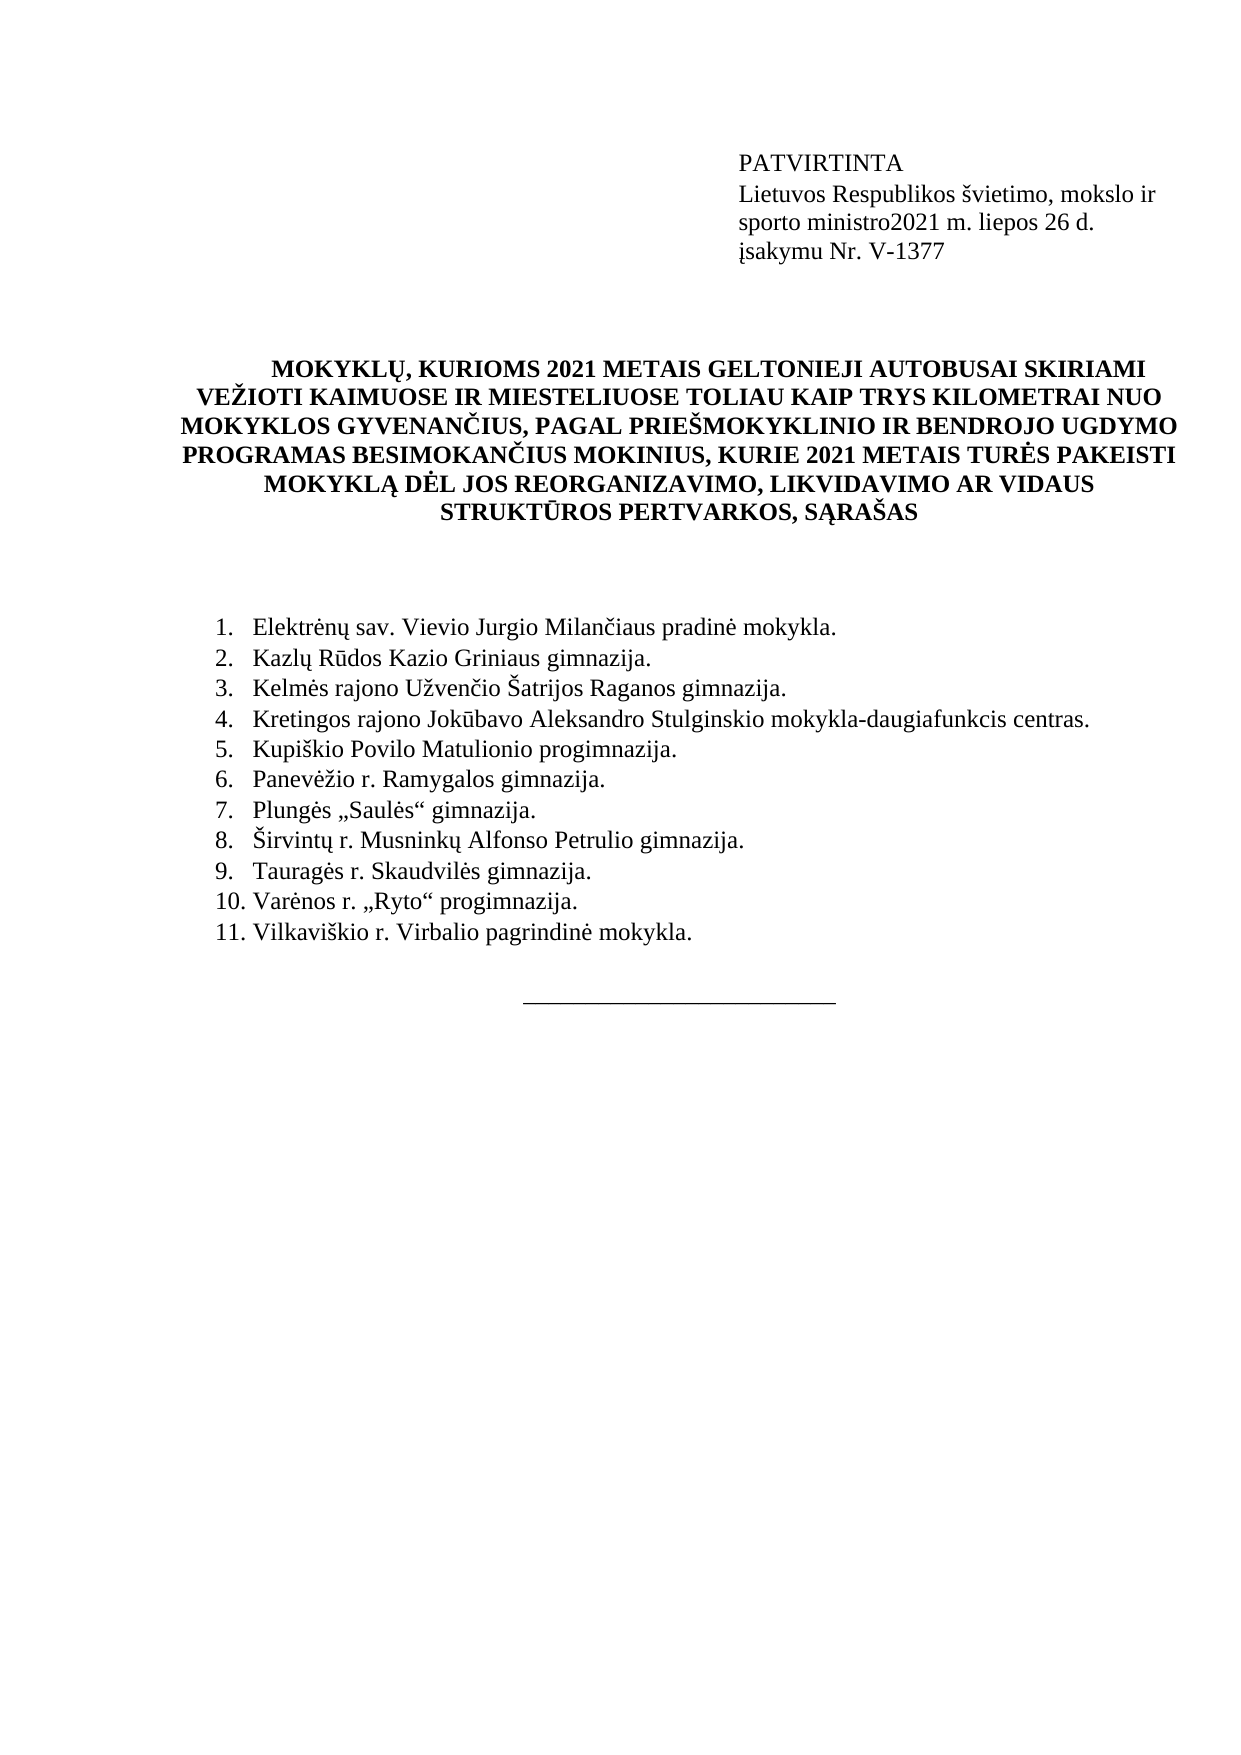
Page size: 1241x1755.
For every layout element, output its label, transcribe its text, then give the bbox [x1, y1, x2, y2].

text 8. Širvintų r. Musninkų Alfonso Petrulio gimnazija. [215, 825, 1181, 854]
text 3. Kelmės rajono Užvenčio Šatrijos Raganos gimnazija. [215, 673, 1181, 702]
text 5. Kupiškio Povilo Matulionio progimnazija. [215, 734, 1181, 763]
text 9. Tauragės r. Skaudvilės gimnazija. [215, 856, 1181, 884]
text PATVIRTINTA [738, 148, 1181, 176]
text sporto ministro2021 m. liepos 26 d. [738, 207, 1181, 236]
text 6. Panevėžio r. Ramygalos gimnazija. [215, 764, 1181, 793]
text 4. Kretingos rajono Jokūbavo Aleksandro Stulginskio mokykla-daugiafunkcis centras. [215, 704, 1181, 732]
text 10. Varėnos r. „Ryto“ progimnazija. [215, 886, 1181, 915]
text 2. Kazlų Rūdos Kazio Griniaus gimnazija. [215, 643, 1181, 672]
text 7. Plungės „Saulės“ gimnazija. [215, 795, 1181, 824]
text įsakymu Nr. V-1377 [738, 236, 1181, 265]
text 11. Vilkaviškio r. Virbalio pagrindinė mokykla. [215, 917, 1181, 945]
text _________________________ [177, 978, 1181, 1006]
text Lietuvos Respublikos švietimo, mokslo ir [738, 179, 1181, 207]
text 1. Elektrėnų sav. Vievio Jurgio Milančiaus pradinė mokykla. [215, 612, 1181, 641]
text MOKYKLŲ, KURIOMS 2021 METAIS GELTONIEJI AUTOBUSAI SKIRIAMI VEŽIOTI KAIMUOSE IR MIESTELIUOSE TOLIAU KAIP TRYS KILOMETRAI NUO MOKYKLOS GYVENANČIUS, PAGAL PRIEŠMOKYKLINIO IR BENDROJO UGDYMO PROGRAMAS BESIMOKANČIUS MOKINIUS, KURIE 2021 METAIS TURĖS PAKEISTI MOKYKLĄ DĖL JOS REORGANIZAVIMO, LIKVIDAVIMO AR VIDAUS STRUKTŪROS PERTVARKOS, SĄRAŠAS [177, 354, 1181, 526]
